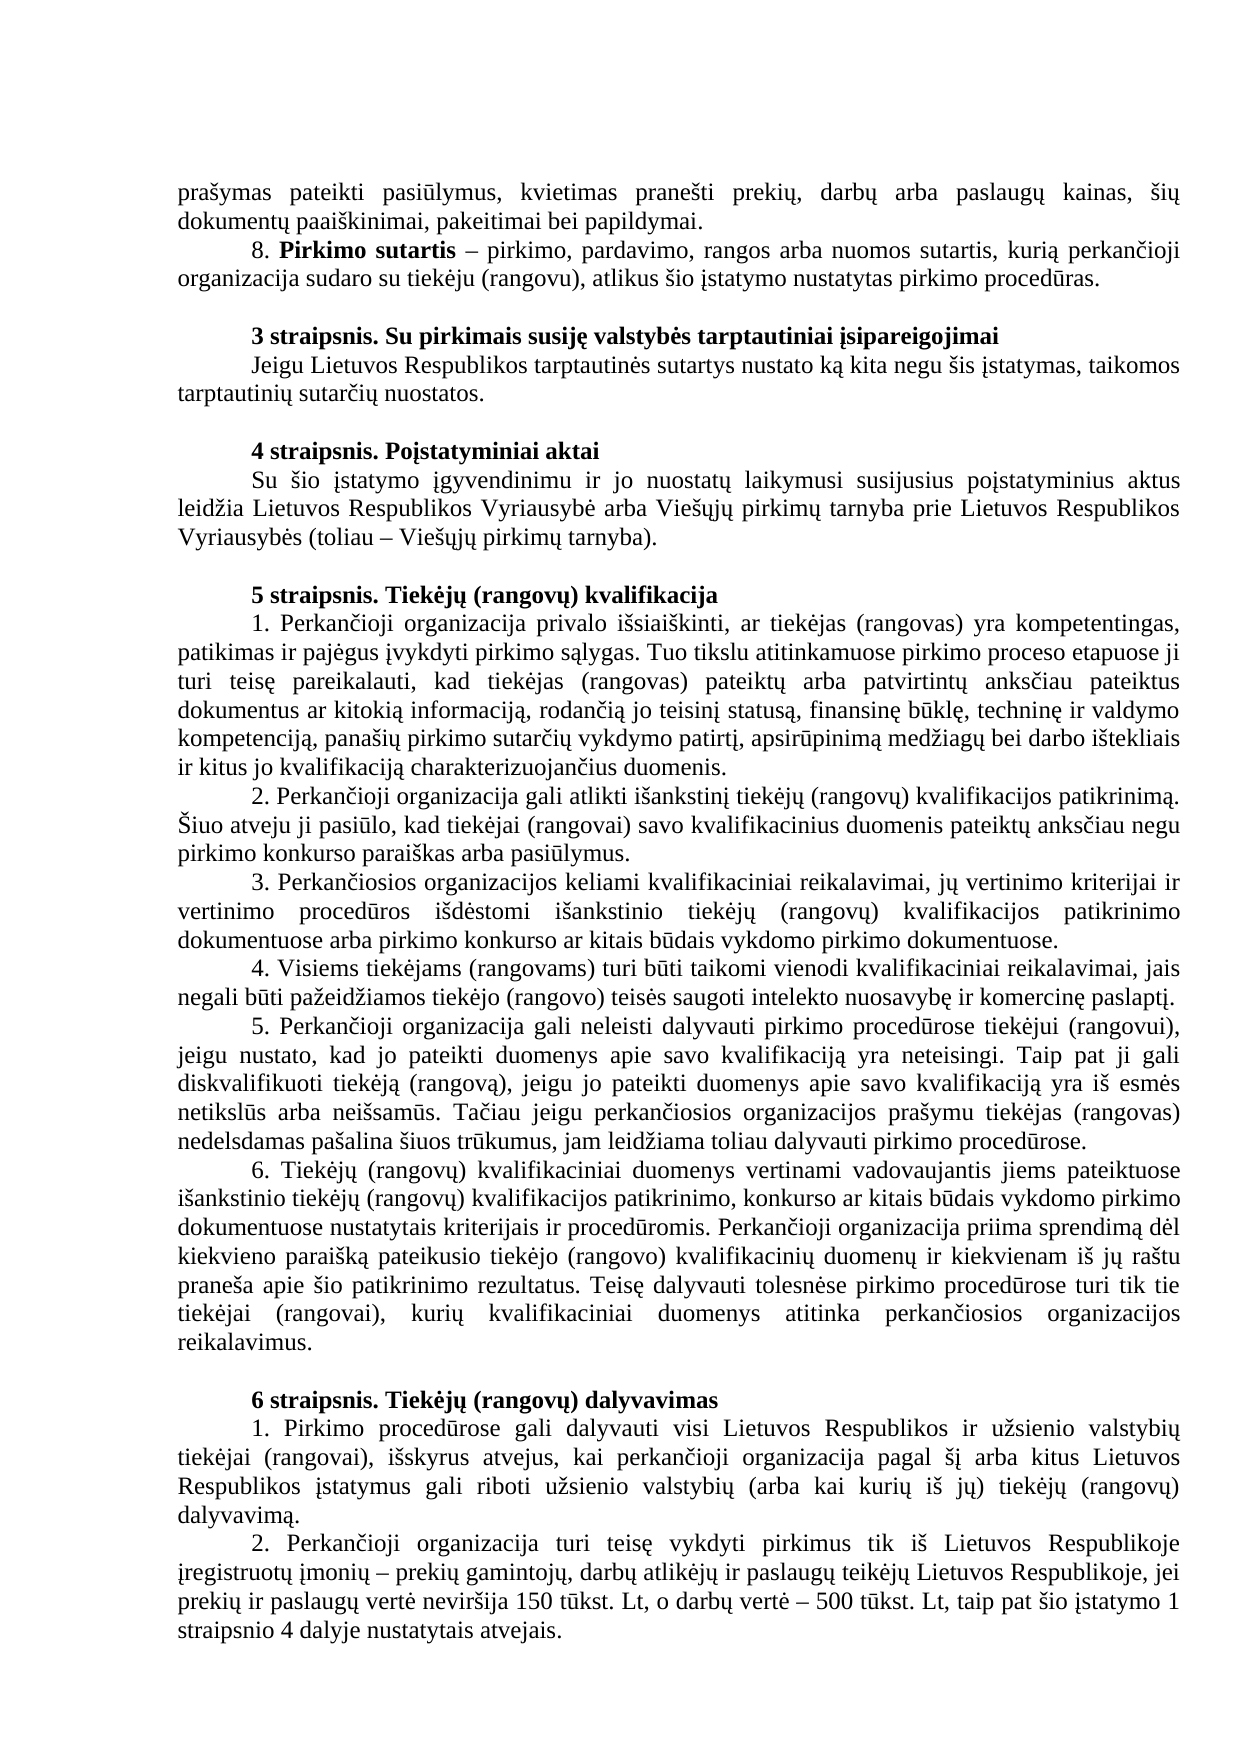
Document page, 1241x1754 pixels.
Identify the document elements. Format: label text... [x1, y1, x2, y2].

text 4 straipsnis. Poįstatyminiai aktai [177, 436, 1181, 465]
text 2. Perkančioji organizacija turi teisę vykdyti pirkimus tik iš Lietuvos Respublikoje įregistruotų įmonių – prekių gamintojų, darbų atlikėjų ir paslaugų teikėjų Lietuvos Respublikoje, jei prekių ir paslaugų vertė neviršija 150 tūkst. Lt, o darbų vertė – 500 tūkst. Lt, taip pat šio įstatymo 1 straipsnio 4 dalyje nustatytais atvejais. [177, 1528, 1181, 1643]
text 4. Visiems tiekėjams (rangovams) turi būti taikomi vienodi kvalifikaciniai reikalavimai, jais negali būti pažeidžiamos tiekėjo (rangovo) teisės saugoti intelekto nuosavybę ir komercinę paslaptį. [177, 953, 1181, 1011]
text Jeigu Lietuvos Respublikos tarptautinės sutartys nustato ką kita negu šis įstatymas, taikomos tarptautinių sutarčių nuostatos. [177, 350, 1181, 407]
text 2. Perkančioji organizacija gali atlikti išankstinį tiekėjų (rangovų) kvalifikacijos patikrinimą. Šiuo atveju ji pasiūlo, kad tiekėjai (rangovai) savo kvalifikacinius duomenis pateiktų anksčiau negu pirkimo konkurso paraiškas arba pasiūlymus. [177, 781, 1181, 867]
text 3 straipsnis. Su pirkimais susiję valstybės tarptautiniai įsipareigojimai [177, 321, 1181, 350]
text 1. Perkančioji organizacija privalo išsiaiškinti, ar tiekėjas (rangovas) yra kompetentingas, patikimas ir pajėgus įvykdyti pirkimo sąlygas. Tuo tikslu atitinkamuose pirkimo proceso etapuose ji turi teisę pareikalauti, kad tiekėjas (rangovas) pateiktų arba patvirtintų anksčiau pateiktus dokumentus ar kitokią informaciją, rodančią jo teisinį statusą, finansinę būklę, techninę ir valdymo kompetenciją, panašių pirkimo sutarčių vykdymo patirtį, apsirūpinimą medžiagų bei darbo ištekliais ir kitus jo kvalifikaciją charakterizuojančius duomenis. [177, 608, 1181, 781]
text 8. Pirkimo sutartis – pirkimo, pardavimo, rangos arba nuomos sutartis, kurią perkančioji organizacija sudaro su tiekėju (rangovu), atlikus šio įstatymo nustatytas pirkimo procedūras. [177, 235, 1181, 292]
text 6 straipsnis. Tiekėjų (rangovų) dalyvavimas [177, 1385, 1181, 1413]
text 1. Pirkimo procedūrose gali dalyvauti visi Lietuvos Respublikos ir užsienio valstybių tiekėjai (rangovai), išskyrus atvejus, kai perkančioji organizacija pagal šį arba kitus Lietuvos Respublikos įstatymus gali riboti užsienio valstybių (arba kai kurių iš jų) tiekėjų (rangovų) dalyvavimą. [177, 1413, 1181, 1528]
text 6. Tiekėjų (rangovų) kvalifikaciniai duomenys vertinami vadovaujantis jiems pateiktuose išankstinio tiekėjų (rangovų) kvalifikacijos patikrinimo, konkurso ar kitais būdais vykdomo pirkimo dokumentuose nustatytais kriterijais ir procedūromis. Perkančioji organizacija priima sprendimą dėl kiekvieno paraišką pateikusio tiekėjo (rangovo) kvalifikacinių duomenų ir kiekvienam iš jų raštu praneša apie šio patikrinimo rezultatus. Teisę dalyvauti tolesnėse pirkimo procedūrose turi tik tie tiekėjai (rangovai), kurių kvalifikaciniai duomenys atitinka perkančiosios organizacijos reikalavimus. [177, 1155, 1181, 1356]
text 3. Perkančiosios organizacijos keliami kvalifikaciniai reikalavimai, jų vertinimo kriterijai ir vertinimo procedūros išdėstomi išankstinio tiekėjų (rangovų) kvalifikacijos patikrinimo dokumentuose arba pirkimo konkurso ar kitais būdais vykdomo pirkimo dokumentuose. [177, 867, 1181, 953]
text 5. Perkančioji organizacija gali neleisti dalyvauti pirkimo procedūrose tiekėjui (rangovui), jeigu nustato, kad jo pateikti duomenys apie savo kvalifikaciją yra neteisingi. Taip pat ji gali diskvalifikuoti tiekėją (rangovą), jeigu jo pateikti duomenys apie savo kvalifikaciją yra iš esmės netikslūs arba neišsamūs. Tačiau jeigu perkančiosios organizacijos prašymu tiekėjas (rangovas) nedelsdamas pašalina šiuos trūkumus, jam leidžiama toliau dalyvauti pirkimo procedūrose. [177, 1011, 1181, 1155]
text Su šio įstatymo įgyvendinimu ir jo nuostatų laikymusi susijusius poįstatyminius aktus leidžia Lietuvos Respublikos Vyriausybė arba Viešųjų pirkimų tarnyba prie Lietuvos Respublikos Vyriausybės (toliau – Viešųjų pirkimų tarnyba). [177, 465, 1181, 551]
text 5 straipsnis. Tiekėjų (rangovų) kvalifikacija [177, 580, 1181, 608]
text prašymas pateikti pasiūlymus, kvietimas pranešti prekių, darbų arba paslaugų kainas, šių dokumentų paaiškinimai, pakeitimai bei papildymai. [177, 177, 1181, 235]
